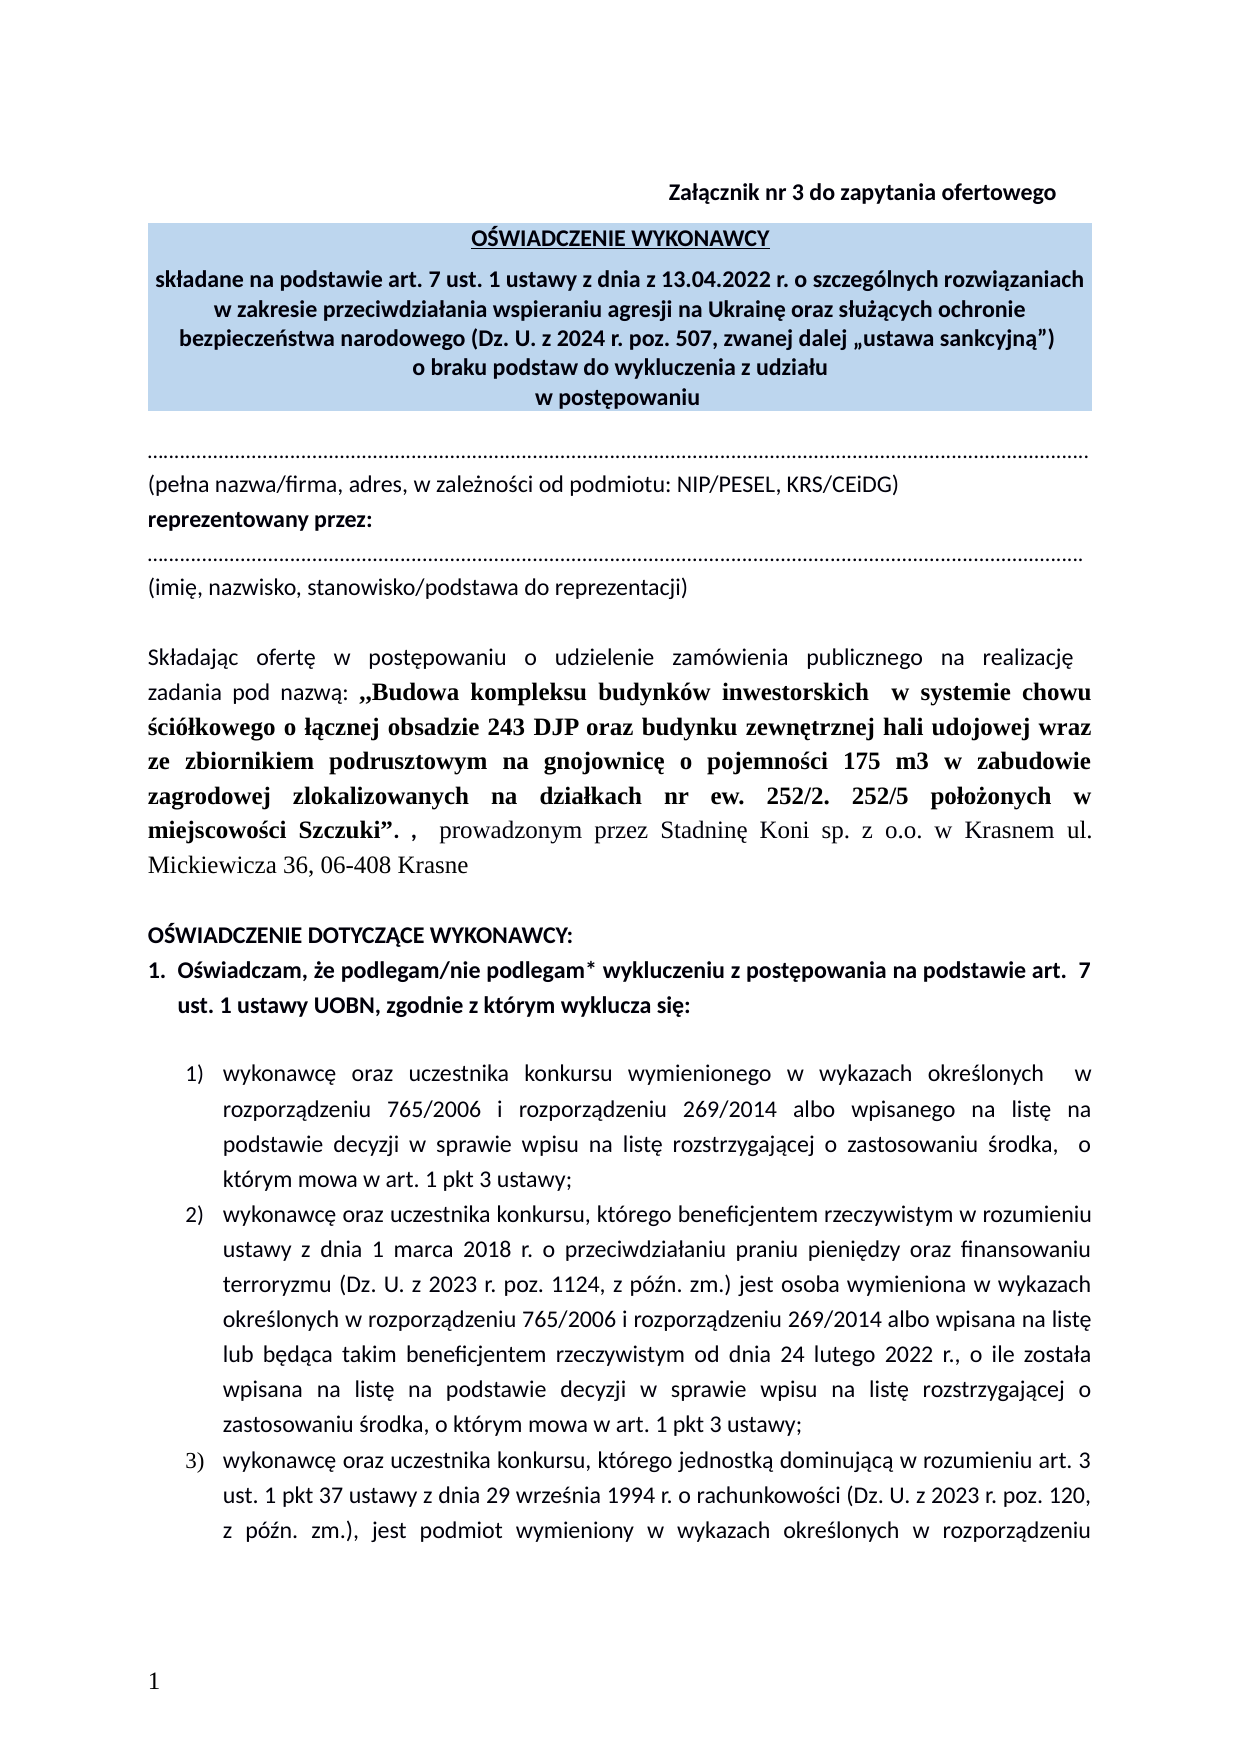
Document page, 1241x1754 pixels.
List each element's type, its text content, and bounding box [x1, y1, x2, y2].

text …........................................................................................................................................................................ [148, 437, 1092, 464]
text …....................................................................................................................................................................... [148, 540, 1092, 566]
text o braku podstaw do wykluczenia z udziału [148, 352, 1092, 382]
text (pełna nazwa/firma, adres, w zależności od podmiotu: NIP/PESEL, KRS/CEiDG) [148, 469, 1092, 499]
text Załącznik nr 3 do zapytania ofertowego [538, 177, 1092, 206]
list Oświadczam, że podlegam/nie podlegam* wykluczeniu z postępowania na podstawie art. 7 ust. 1 ustawy UOBN, zgodnie z którym wyklucza się: [148, 955, 1092, 1019]
text (imię, nazwisko, stanowisko/podstawa do reprezentacji) [148, 572, 1092, 601]
text Składając ofertę w postępowaniu o udzielenie zamówienia publicznego na realizację zadania pod nazwą: ,,Budowa kompleksu budynków inwestorskich w systemie chowu ściółkowego o łącznej obsadzie 243 DJP oraz budynku zewnętrznej hali udojowej wraz ze zbiornikiem podrusztowym na gnojownicę o pojemności 175 m3 w zabudowie zagrodowej zlokalizowanych na działkach nr ew. 252/2. 252/5 położonych w miejscowości Szczuki”. , prowadzonym przez Stadninę Koni sp. z o.o. w Krasnem ul. Mickiewicza 36, 06-408 Krasne [148, 642, 1092, 879]
list wykonawcę oraz uczestnika konkursu wymienionego w wykazach określonych w rozporządzeniu 765/2006 i rozporządzeniu 269/2014 albo wpisanego na listę na podstawie decyzji w sprawie wpisu na listę rozstrzygającej o zastosowaniu środka, o którym mowa w art. 1 pkt 3 ustawy; [185, 1058, 1092, 1193]
text OŚWIADCZENIE WYKONAWCY [148, 223, 1092, 252]
text składane na podstawie art. 7 ust. 1 ustawy z dnia z 13.04.2022 r. o szczególnych rozwiązaniach w zakresie przeciwdziałania wspieraniu agresji na Ukrainę oraz służących ochronie bezpieczeństwa narodowego (Dz. U. z 2024 r. poz. 507, zwanej dalej „ustawa sankcyjną”) [148, 264, 1092, 352]
list wykonawcę oraz uczestnika konkursu, którego jednostką dominującą w rozumieniu art. 3 ust. 1 pkt 37 ustawy z dnia 29 września 1994 r. o rachunkowości (Dz. U. z 2023 r. poz. 120, z późn. zm.), jest podmiot wymieniony w wykazach określonych w rozporządzeniu [185, 1445, 1092, 1544]
list wykonawcę oraz uczestnika konkursu, którego beneficjentem rzeczywistym w rozumieniu ustawy z dnia 1 marca 2018 r. o przeciwdziałaniu praniu pieniędzy oraz finansowaniu terroryzmu (Dz. U. z 2023 r. poz. 1124, z późn. zm.) jest osoba wymieniona w wykazach określonych w rozporządzeniu 765/2006 i rozporządzeniu 269/2014 albo wpisana na listę lub będąca takim beneficjentem rzeczywistym od dnia 24 lutego 2022 r., o ile została wpisana na listę na podstawie decyzji w sprawie wpisu na listę rozstrzygającej o zastosowaniu środka, o którym mowa w art. 1 pkt 3 ustawy; [185, 1199, 1092, 1439]
text w postępowaniu [148, 382, 1092, 411]
text OŚWIADCZENIE DOTYCZĄCE WYKONAWCY: [148, 920, 1092, 949]
text reprezentowany przez: [148, 504, 1092, 534]
